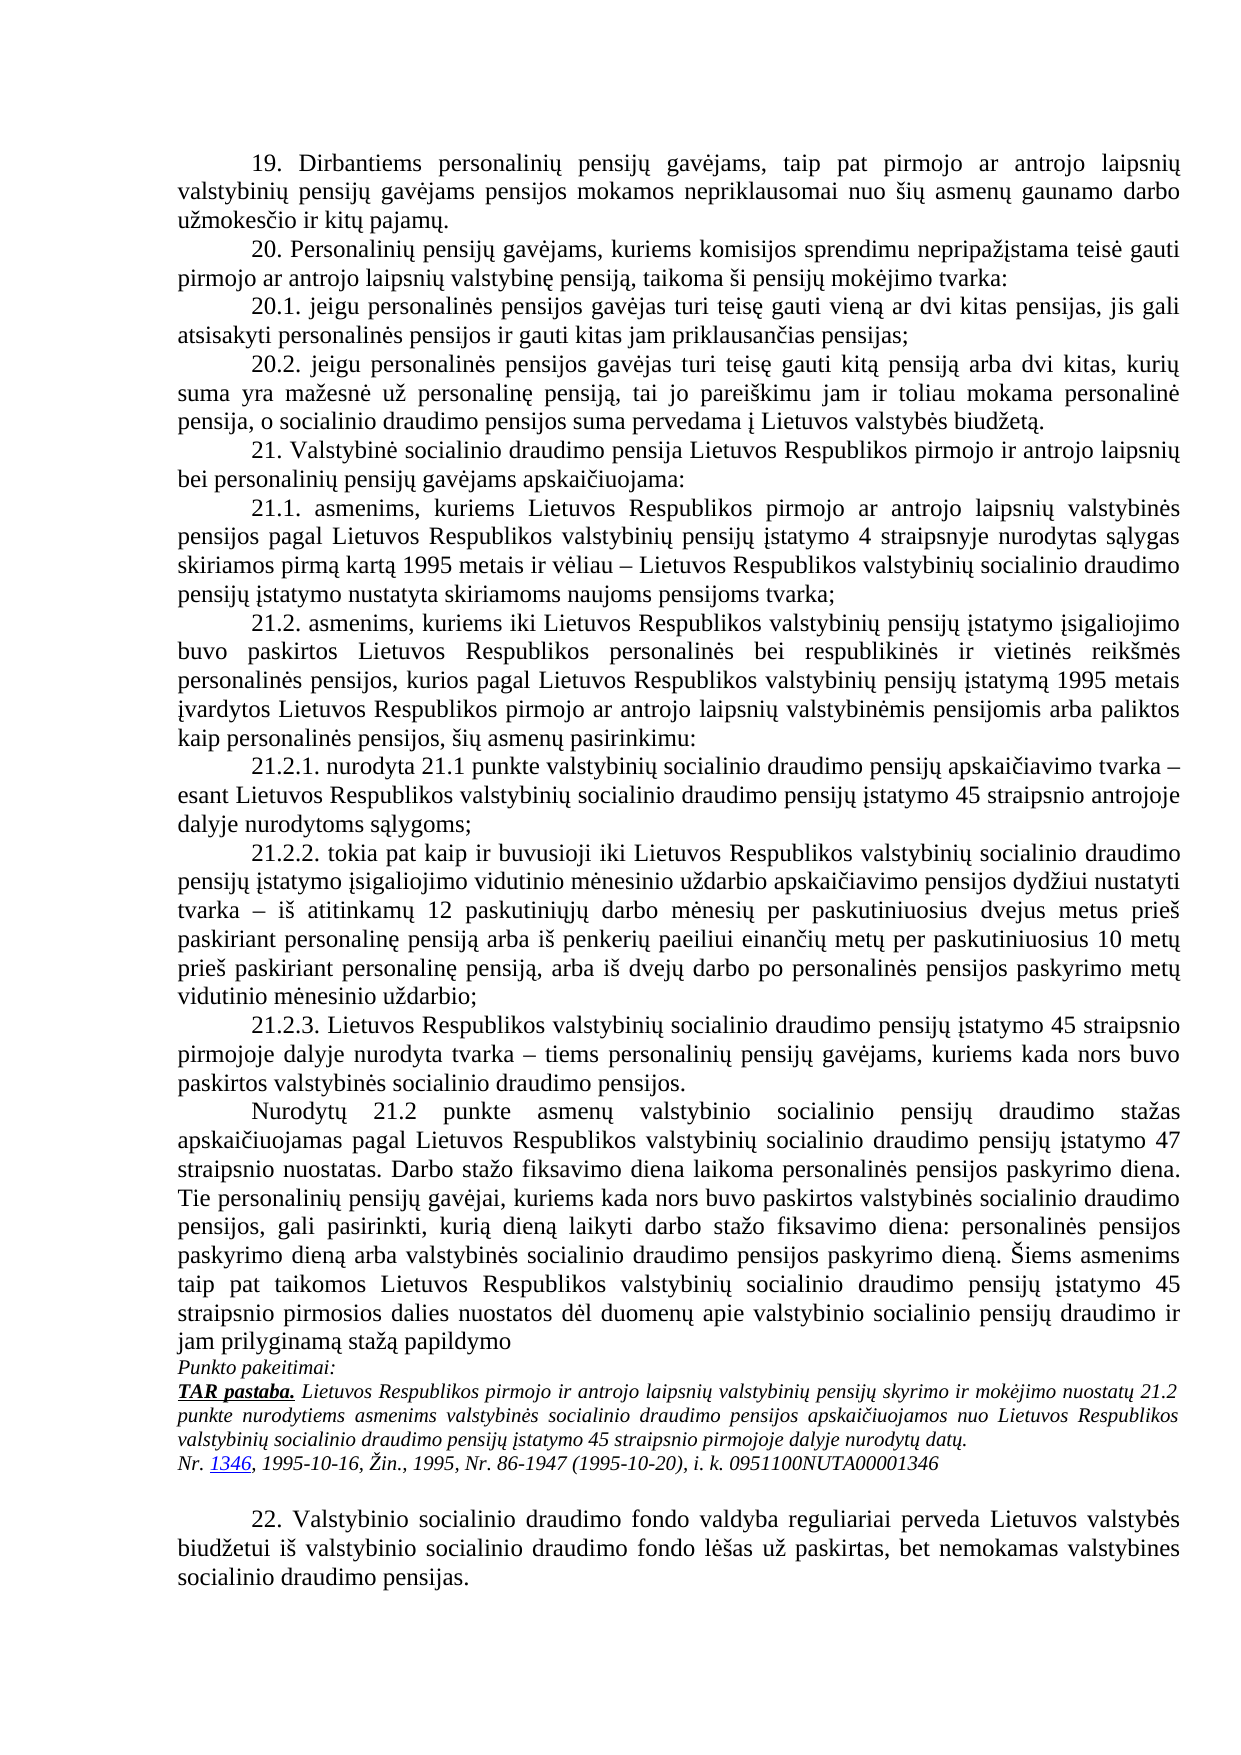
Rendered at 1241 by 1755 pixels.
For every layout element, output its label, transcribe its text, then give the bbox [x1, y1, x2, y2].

text 21.2.3. Lietuvos Respublikos valstybinių socialinio draudimo pensijų įstatymo 45 straipsnio pirmojoje dalyje nurodyta tvarka – tiems personalinių pensijų gavėjams, kuriems kada nors buvo paskirtos valstybinės socialinio draudimo pensijos. [177, 1010, 1181, 1096]
text 21.2.1. nurodyta 21.1 punkte valstybinių socialinio draudimo pensijų apskaičiavimo tvarka – esant Lietuvos Respublikos valstybinių socialinio draudimo pensijų įstatymo 45 straipsnio antrojoje dalyje nurodytoms sąlygoms; [177, 751, 1181, 838]
text 21.2.2. tokia pat kaip ir buvusioji iki Lietuvos Respublikos valstybinių socialinio draudimo pensijų įstatymo įsigaliojimo vidutinio mėnesinio uždarbio apskaičiavimo pensijos dydžiui nustatyti tvarka – iš atitinkamų 12 paskutiniųjų darbo mėnesių per paskutiniuosius dvejus metus prieš paskiriant personalinę pensiją arba iš penkerių paeiliui einančių metų per paskutiniuosius 10 metų prieš paskiriant personalinę pensiją, arba iš dvejų darbo po personalinės pensijos paskyrimo metų vidutinio mėnesinio uždarbio; [177, 838, 1181, 1010]
text Nurodytų 21.2 punkte asmenų valstybinio socialinio pensijų draudimo stažas apskaičiuojamas pagal Lietuvos Respublikos valstybinių socialinio draudimo pensijų įstatymo 47 straipsnio nuostatas. Darbo stažo fiksavimo diena laikoma personalinės pensijos paskyrimo diena. Tie personalinių pensijų gavėjai, kuriems kada nors buvo paskirtos valstybinės socialinio draudimo pensijos, gali pasirinkti, kurią dieną laikyti darbo stažo fiksavimo diena: personalinės pensijos paskyrimo dieną arba valstybinės socialinio draudimo pensijos paskyrimo dieną. Šiems asmenims taip pat taikomos Lietuvos Respublikos valstybinių socialinio draudimo pensijų įstatymo 45 straipsnio pirmosios dalies nuostatos dėl duomenų apie valstybinio socialinio pensijų draudimo ir jam prilyginamą stažą papildymo [177, 1096, 1181, 1355]
text Punkto pakeitimai: [177, 1355, 1181, 1379]
text 22. Valstybinio socialinio draudimo fondo valdyba reguliariai perveda Lietuvos valstybės biudžetui iš valstybinio socialinio draudimo fondo lėšas už paskirtas, bet nemokamas valstybines socialinio draudimo pensijas. [177, 1504, 1181, 1590]
text TAR pastaba. Lietuvos Respublikos pirmojo ir antrojo laipsnių valstybinių pensijų skyrimo ir mokėjimo nuostatų 21.2 punkte nurodytiems asmenims valstybinės socialinio draudimo pensijos apskaičiuojamos nuo Lietuvos Respublikos valstybinių socialinio draudimo pensijų įstatymo 45 straipsnio pirmojoje dalyje nurodytų datų. [177, 1379, 1181, 1451]
text 21.2. asmenims, kuriems iki Lietuvos Respublikos valstybinių pensijų įstatymo įsigaliojimo buvo paskirtos Lietuvos Respublikos personalinės bei respublikinės ir vietinės reikšmės personalinės pensijos, kurios pagal Lietuvos Respublikos valstybinių pensijų įstatymą 1995 metais įvardytos Lietuvos Respublikos pirmojo ar antrojo laipsnių valstybinėmis pensijomis arba paliktos kaip personalinės pensijos, šių asmenų pasirinkimu: [177, 608, 1181, 751]
text 21. Valstybinė socialinio draudimo pensija Lietuvos Respublikos pirmojo ir antrojo laipsnių bei personalinių pensijų gavėjams apskaičiuojama: [177, 435, 1181, 493]
text 20.1. jeigu personalinės pensijos gavėjas turi teisę gauti vieną ar dvi kitas pensijas, jis gali atsisakyti personalinės pensijos ir gauti kitas jam priklausančias pensijas; [177, 291, 1181, 349]
text 20.2. jeigu personalinės pensijos gavėjas turi teisę gauti kitą pensiją arba dvi kitas, kurių suma yra mažesnė už personalinę pensiją, tai jo pareiškimu jam ir toliau mokama personalinė pensija, o socialinio draudimo pensijos suma pervedama į Lietuvos valstybės biudžetą. [177, 349, 1181, 435]
text Nr. 1346, 1995-10-16, Žin., 1995, Nr. 86-1947 (1995-10-20), i. k. 0951100NUTA00001346 [177, 1451, 1181, 1475]
text 21.1. asmenims, kuriems Lietuvos Respublikos pirmojo ar antrojo laipsnių valstybinės pensijos pagal Lietuvos Respublikos valstybinių pensijų įstatymo 4 straipsnyje nurodytas sąlygas skiriamos pirmą kartą 1995 metais ir vėliau – Lietuvos Respublikos valstybinių socialinio draudimo pensijų įstatymo nustatyta skiriamoms naujoms pensijoms tvarka; [177, 493, 1181, 608]
text 20. Personalinių pensijų gavėjams, kuriems komisijos sprendimu nepripažįstama teisė gauti pirmojo ar antrojo laipsnių valstybinę pensiją, taikoma ši pensijų mokėjimo tvarka: [177, 234, 1181, 291]
text 19. Dirbantiems personalinių pensijų gavėjams, taip pat pirmojo ar antrojo laipsnių valstybinių pensijų gavėjams pensijos mokamos nepriklausomai nuo šių asmenų gaunamo darbo užmokesčio ir kitų pajamų. [177, 148, 1181, 234]
